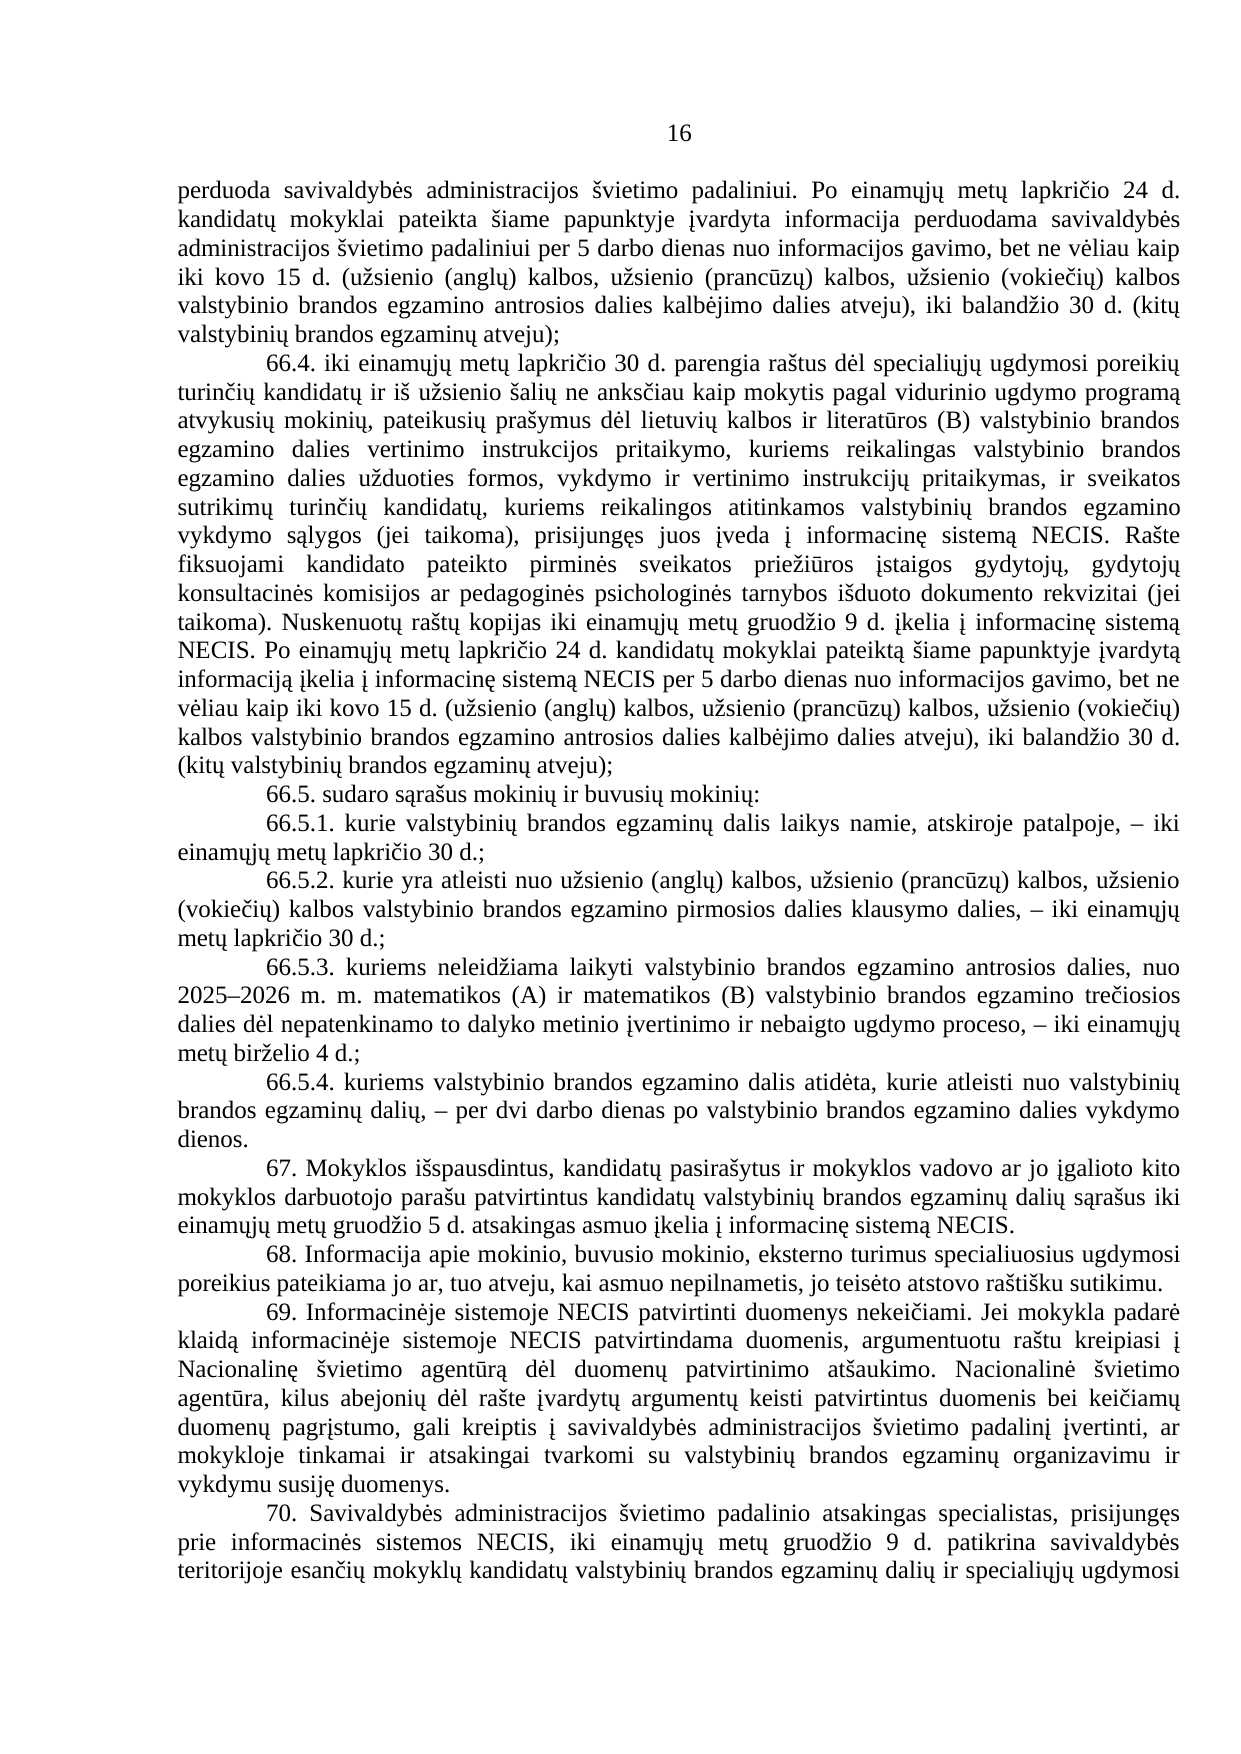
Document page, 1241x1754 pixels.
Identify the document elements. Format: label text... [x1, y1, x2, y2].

text 66.5.2. kurie yra atleisti nuo užsienio (anglų) kalbos, užsienio (prancūzų) kalbos, užsienio (vokiečių) kalbos valstybinio brandos egzamino pirmosios dalies klausymo dalies, – iki einamųjų metų lapkričio 30 d.; [177, 866, 1181, 952]
text 66.5.3. kuriems neleidžiama laikyti valstybinio brandos egzamino antrosios dalies, nuo 2025–2026 m. m. matematikos (A) ir matematikos (B) valstybinio brandos egzamino trečiosios dalies dėl nepatenkinamo to dalyko metinio įvertinimo ir nebaigto ugdymo proceso, – iki einamųjų metų birželio 4 d.; [177, 952, 1181, 1067]
text 66.5.1. kurie valstybinių brandos egzaminų dalis laikys namie, atskiroje patalpoje, – iki einamųjų metų lapkričio 30 d.; [177, 808, 1181, 866]
text 66.5.4. kuriems valstybinio brandos egzamino dalis atidėta, kurie atleisti nuo valstybinių brandos egzaminų dalių, – per dvi darbo dienas po valstybinio brandos egzamino dalies vykdymo dienos. [177, 1067, 1181, 1153]
text 70. Savivaldybės administracijos švietimo padalinio atsakingas specialistas, prisijungęs prie informacinės sistemos NECIS, iki einamųjų metų gruodžio 9 d. patikrina savivaldybės teritorijoje esančių mokyklų kandidatų valstybinių brandos egzaminų dalių ir specialiųjų ugdymosi [177, 1498, 1181, 1584]
text 66.5. sudaro sąrašus mokinių ir buvusių mokinių: [177, 779, 1181, 808]
text perduoda savivaldybės administracijos švietimo padaliniui. Po einamųjų metų lapkričio 24 d. kandidatų mokyklai pateikta šiame papunktyje įvardyta informacija perduodama savivaldybės administracijos švietimo padaliniui per 5 darbo dienas nuo informacijos gavimo, bet ne vėliau kaip iki kovo 15 d. (užsienio (anglų) kalbos, užsienio (prancūzų) kalbos, užsienio (vokiečių) kalbos valstybinio brandos egzamino antrosios dalies kalbėjimo dalies atveju), iki balandžio 30 d. (kitų valstybinių brandos egzaminų atveju); [177, 176, 1181, 348]
text 66.4. iki einamųjų metų lapkričio 30 d. parengia raštus dėl specialiųjų ugdymosi poreikių turinčių kandidatų ir iš užsienio šalių ne anksčiau kaip mokytis pagal vidurinio ugdymo programą atvykusių mokinių, pateikusių prašymus dėl lietuvių kalbos ir literatūros (B) valstybinio brandos egzamino dalies vertinimo instrukcijos pritaikymo, kuriems reikalingas valstybinio brandos egzamino dalies užduoties formos, vykdymo ir vertinimo instrukcijų pritaikymas, ir sveikatos sutrikimų turinčių kandidatų, kuriems reikalingos atitinkamos valstybinių brandos egzamino vykdymo sąlygos (jei taikoma), prisijungęs juos įveda į informacinę sistemą NECIS. Rašte fiksuojami kandidato pateikto pirminės sveikatos priežiūros įstaigos gydytojų, gydytojų konsultacinės komisijos ar pedagoginės psichologinės tarnybos išduoto dokumento rekvizitai (jei taikoma). Nuskenuotų raštų kopijas iki einamųjų metų gruodžio 9 d. įkelia į informacinę sistemą NECIS. Po einamųjų metų lapkričio 24 d. kandidatų mokyklai pateiktą šiame papunktyje įvardytą informaciją įkelia į informacinę sistemą NECIS per 5 darbo dienas nuo informacijos gavimo, bet ne vėliau kaip iki kovo 15 d. (užsienio (anglų) kalbos, užsienio (prancūzų) kalbos, užsienio (vokiečių) kalbos valstybinio brandos egzamino antrosios dalies kalbėjimo dalies atveju), iki balandžio 30 d. (kitų valstybinių brandos egzaminų atveju); [177, 348, 1181, 779]
text 67. Mokyklos išspausdintus, kandidatų pasirašytus ir mokyklos vadovo ar jo įgalioto kito mokyklos darbuotojo parašu patvirtintus kandidatų valstybinių brandos egzaminų dalių sąrašus iki einamųjų metų gruodžio 5 d. atsakingas asmuo įkelia į informacinę sistemą NECIS. [177, 1153, 1181, 1239]
subtitle 68. Informacija apie mokinio, buvusio mokinio, eksterno turimus specialiuosius ugdymosi poreikius pateikiama jo ar, tuo atveju, kai asmuo nepilnametis, jo teisėto atstovo raštišku sutikimu. [177, 1239, 1181, 1297]
text 69. Informacinėje sistemoje NECIS patvirtinti duomenys nekeičiami. Jei mokykla padarė klaidą informacinėje sistemoje NECIS patvirtindama duomenis, argumentuotu raštu kreipiasi į Nacionalinę švietimo agentūrą dėl duomenų patvirtinimo atšaukimo. Nacionalinė švietimo agentūra, kilus abejonių dėl rašte įvardytų argumentų keisti patvirtintus duomenis bei keičiamų duomenų pagrįstumo, gali kreiptis į savivaldybės administracijos švietimo padalinį įvertinti, ar mokykloje tinkamai ir atsakingai tvarkomi su valstybinių brandos egzaminų organizavimu ir vykdymu susiję duomenys. [177, 1297, 1181, 1498]
